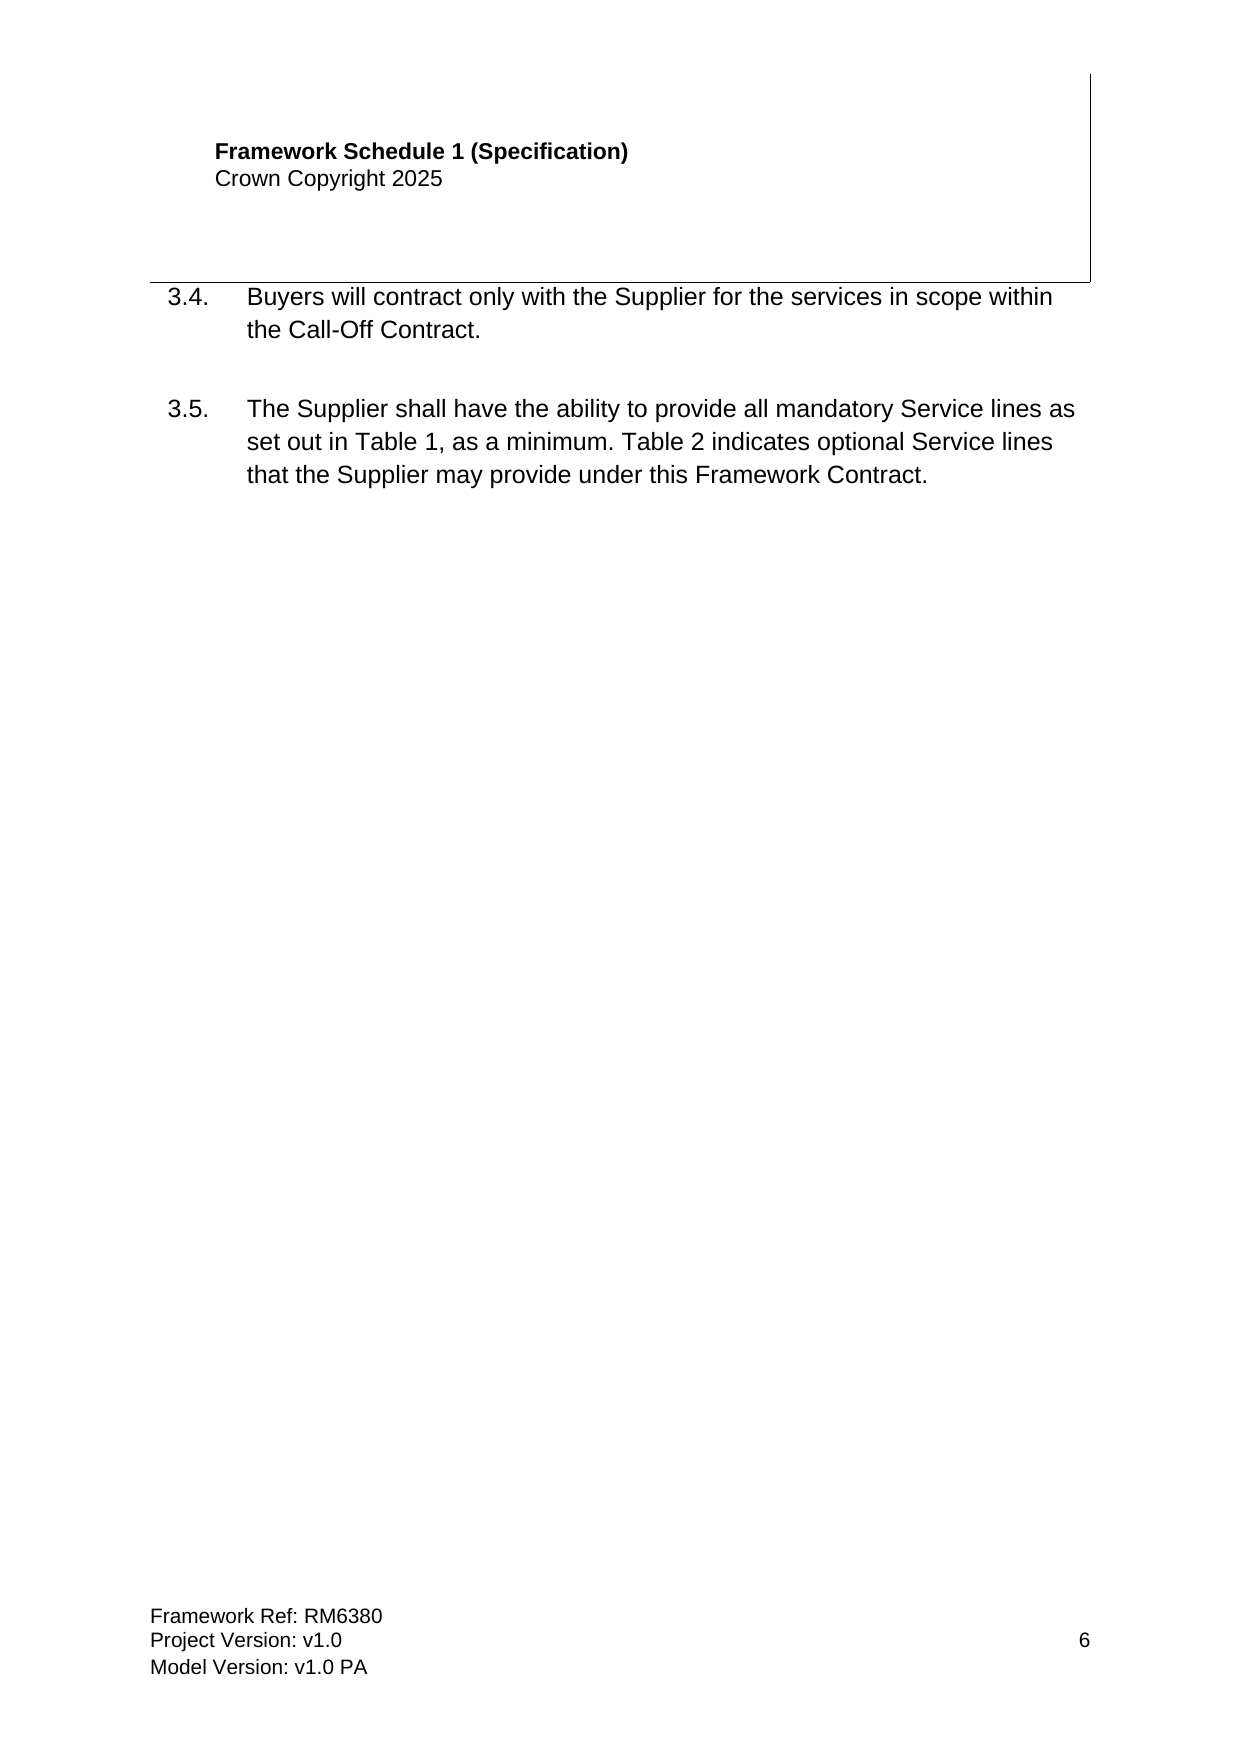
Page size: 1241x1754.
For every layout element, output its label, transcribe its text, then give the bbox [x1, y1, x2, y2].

list Buyers will contract only with the Supplier for the services in scope within the Call-Off Contract. [209, 282, 1090, 344]
list The Supplier shall have the ability to provide all mandatory Service lines as set out in Table 1, as a minimum. Table 2 indicates optional Service lines that the Supplier may provide under this Framework Contract. [209, 394, 1090, 489]
